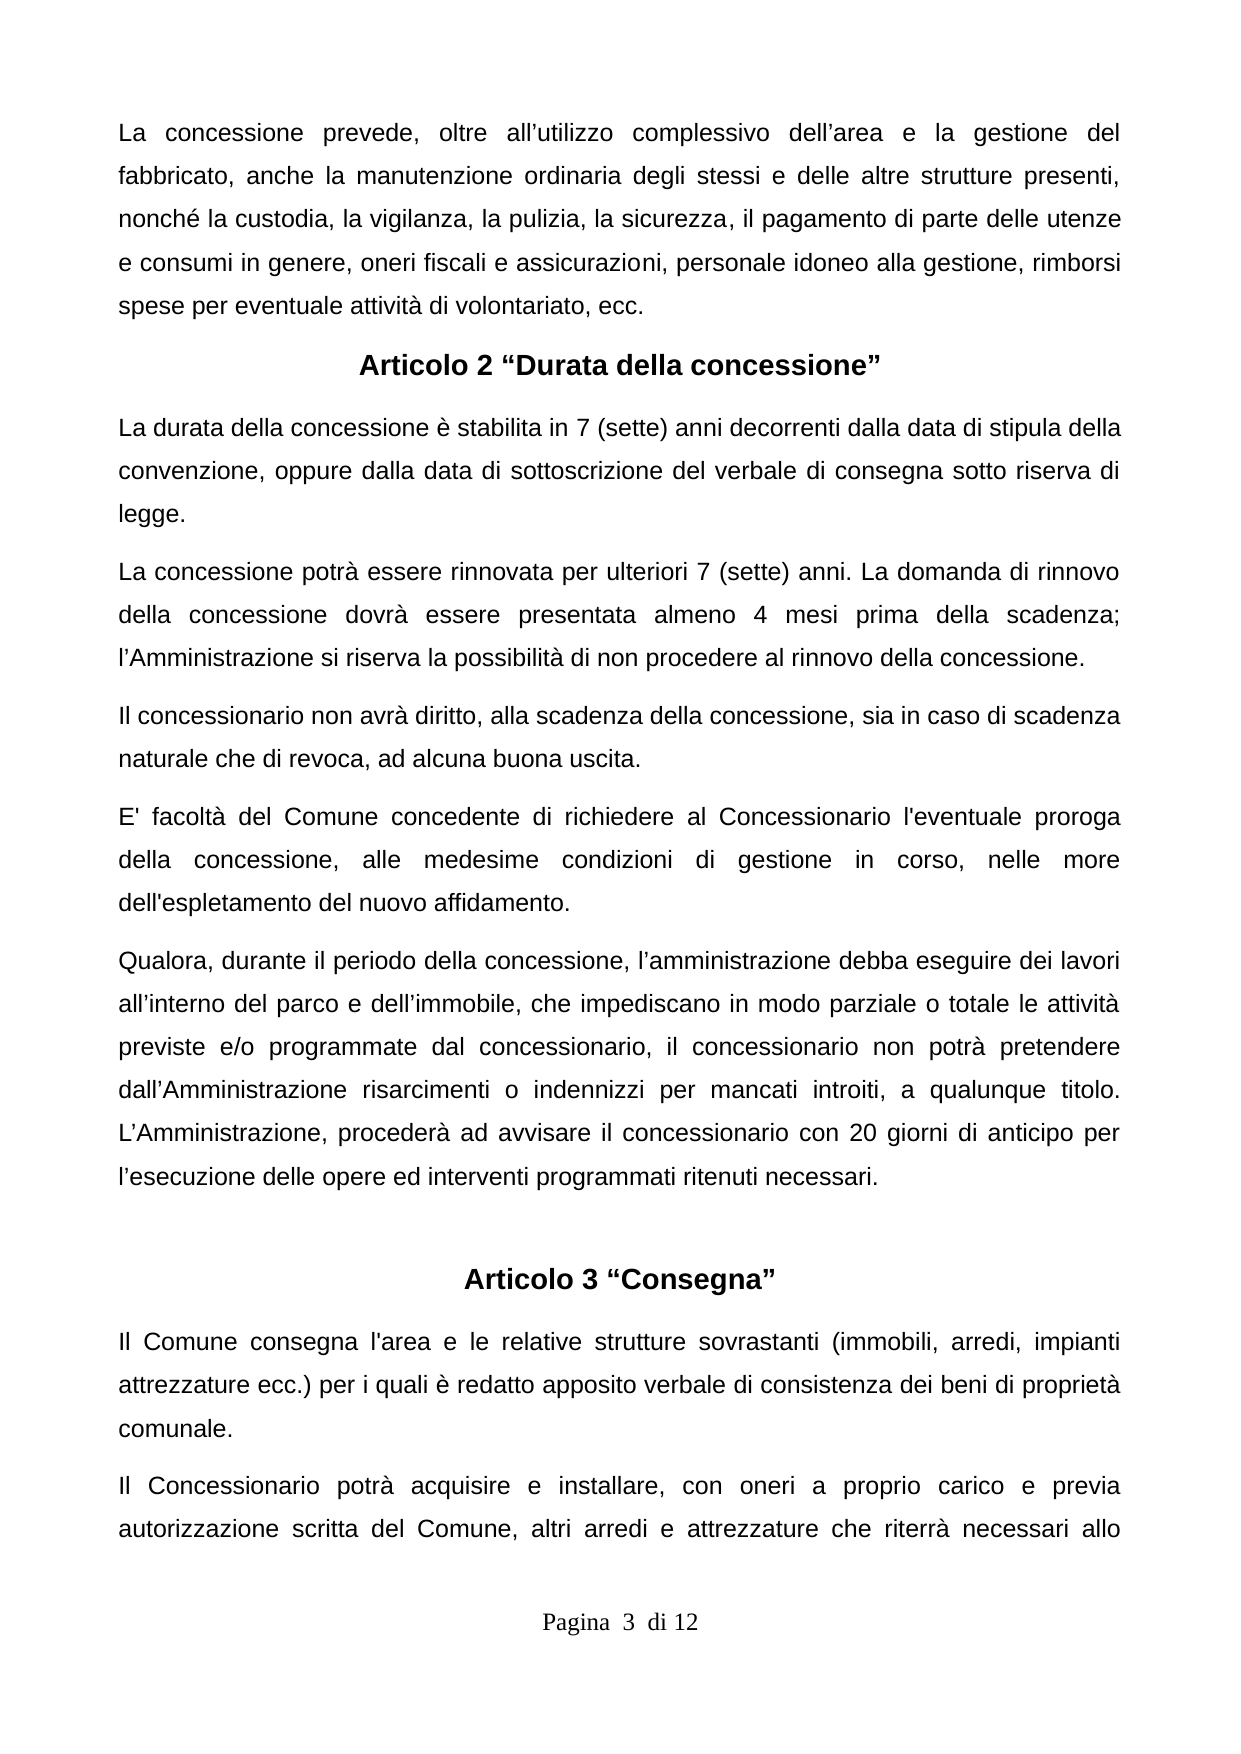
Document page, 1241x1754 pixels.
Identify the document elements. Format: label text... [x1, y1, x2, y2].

text Il Comune consegna l'area e le relative strutture sovrastanti (immobili, arredi, impianti attrezzature ecc.) per i quali è redatto apposito verbale di consistenza dei beni di proprietà comunale. [118, 1327, 1122, 1442]
text Il concessionario non avrà diritto, alla scadenza della concessione, sia in caso di scadenza naturale che di revoca, ad alcuna buona uscita. [118, 701, 1122, 773]
text Il Concessionario potrà acquisire e installare, con oneri a proprio carico e previa autorizzazione scritta del Comune, altri arredi e attrezzature che riterrà necessari allo [118, 1471, 1122, 1543]
text Articolo 3 “Consegna” [118, 1262, 1122, 1296]
text La concessione prevede, oltre all’utilizzo complessivo dell’area e la gestione del fabbricato, anche la manutenzione ordinaria degli stessi e delle altre strutture presenti, nonché la custodia, la vigilanza, la pulizia, la sicurezza, il pagamento di parte delle utenze e consumi in genere, oneri fiscali e assicurazioni, personale idoneo alla gestione, rimborsi spese per eventuale attività di volontariato, ecc. [118, 118, 1122, 319]
text E' facoltà del Comune concedente di richiedere al Concessionario l'eventuale proroga della concessione, alle medesime condizioni di gestione in corso, nelle more dell'espletamento del nuovo affidamento. [118, 802, 1122, 917]
text Qualora, durante il periodo della concessione, l’amministrazione debba eseguire dei lavori all’interno del parco e dell’immobile, che impediscano in modo parziale o totale le attività previste e/o programmate dal concessionario, il concessionario non potrà pretendere dall’Amministrazione risarcimenti o indennizzi per mancati introiti, a qualunque titolo. L’Amministrazione, procederà ad avvisare il concessionario con 20 giorni di anticipo per l’esecuzione delle opere ed interventi programmati ritenuti necessari. [118, 946, 1122, 1190]
text La durata della concessione è stabilita in 7 (sette) anni decorrenti dalla data di stipula della convenzione, oppure dalla data di sottoscrizione del verbale di consegna sotto riserva di legge. [118, 413, 1122, 528]
text La concessione potrà essere rinnovata per ulteriori 7 (sette) anni. La domanda di rinnovo della concessione dovrà essere presentata almeno 4 mesi prima della scadenza; l’Amministrazione si riserva la possibilità di non procedere al rinnovo della concessione. [118, 557, 1122, 672]
text Articolo 2 “Durata della concessione” [118, 348, 1122, 382]
